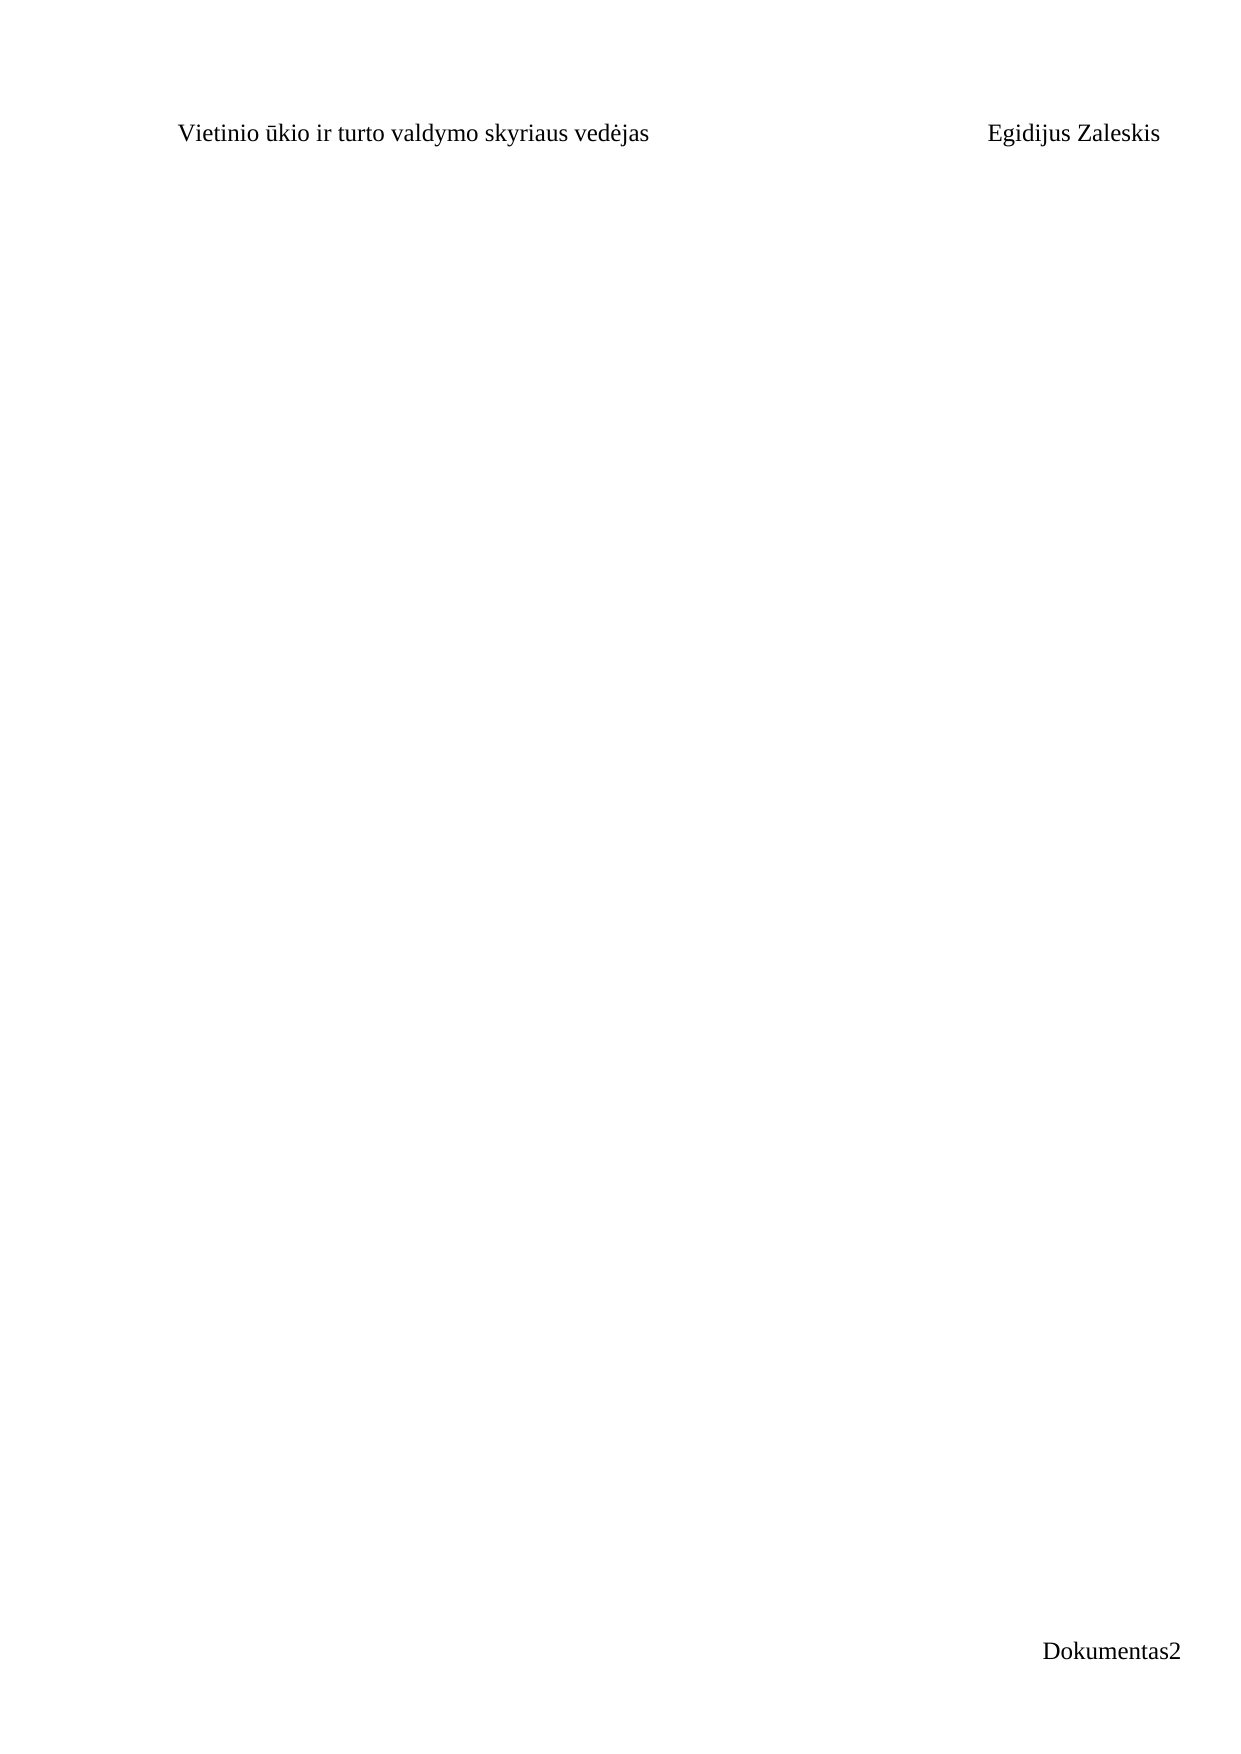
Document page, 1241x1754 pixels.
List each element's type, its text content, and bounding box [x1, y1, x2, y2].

text Vietinio ūkio ir turto valdymo skyriaus vedėjas Egidijus Zaleskis [177, 118, 1181, 147]
